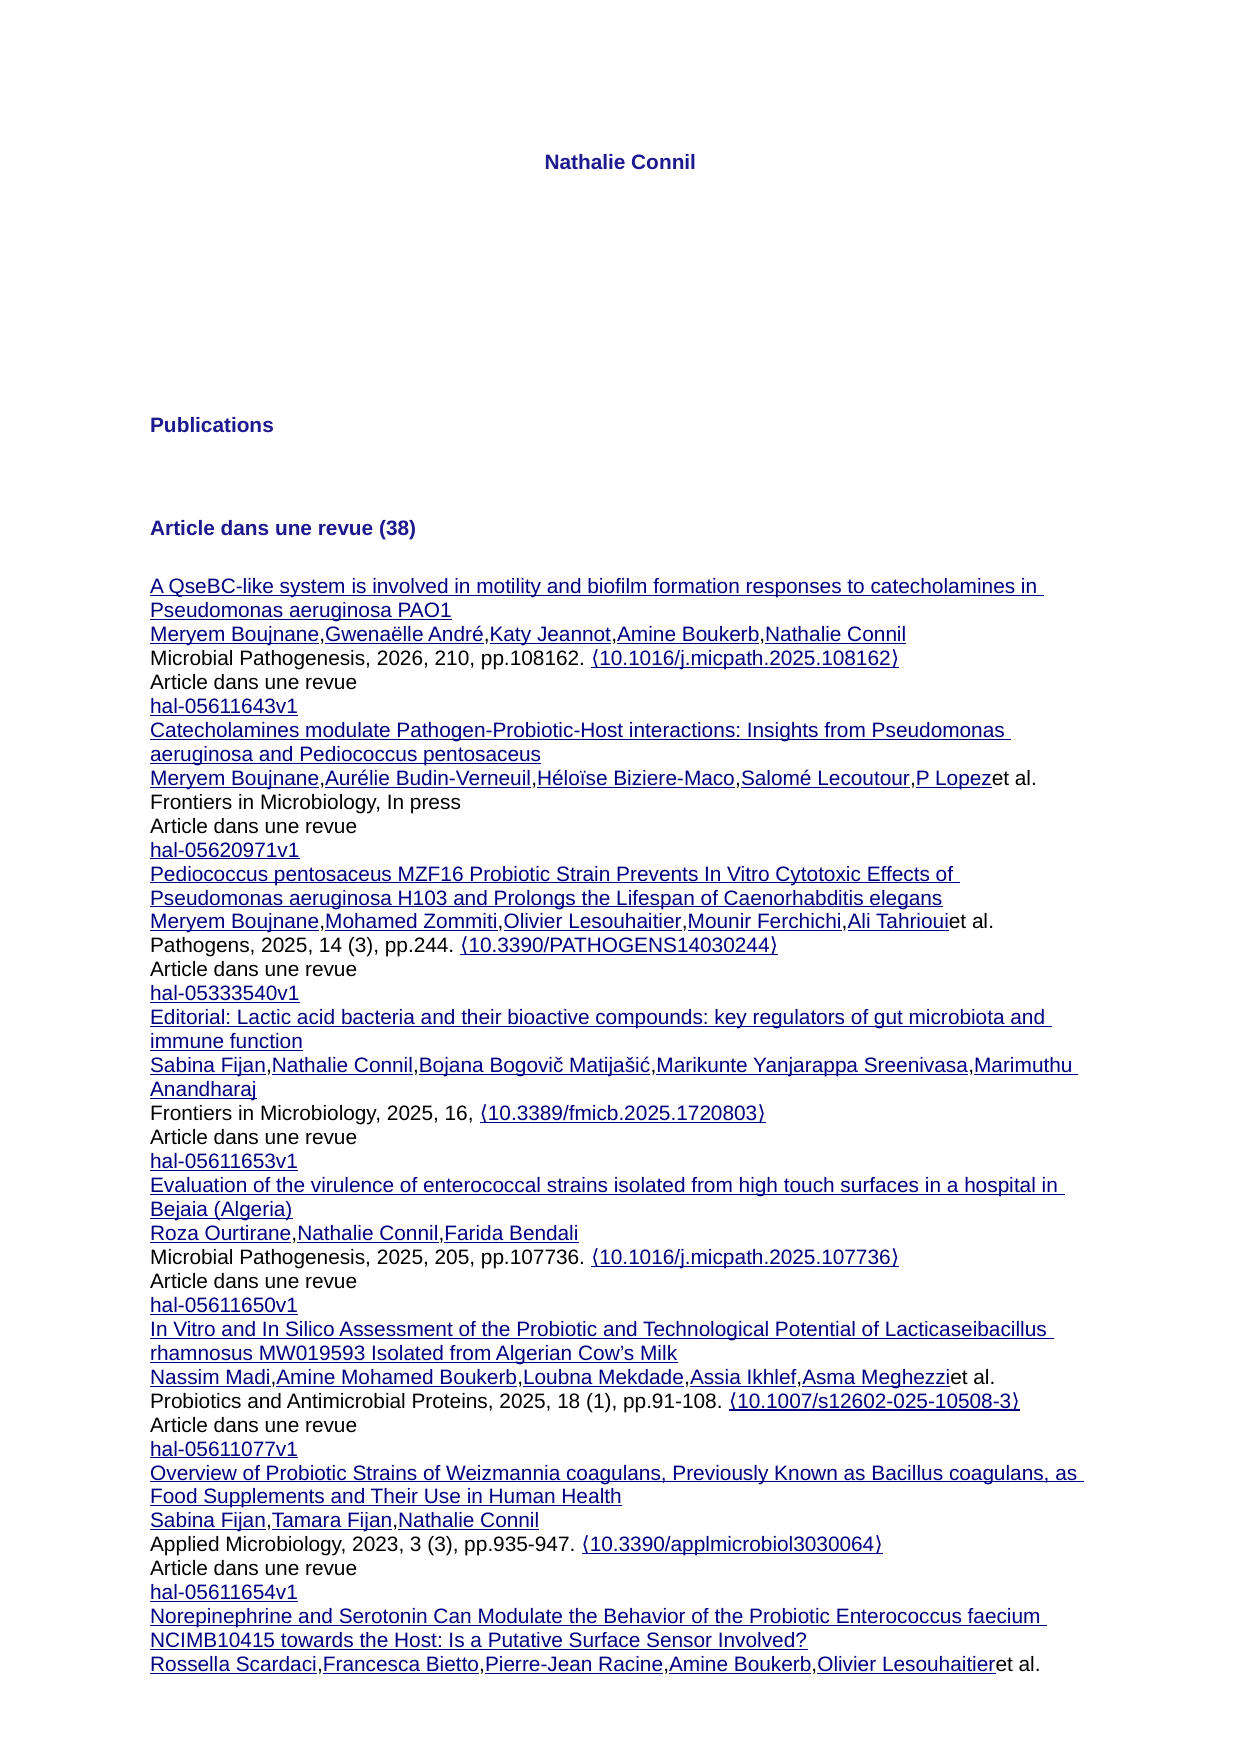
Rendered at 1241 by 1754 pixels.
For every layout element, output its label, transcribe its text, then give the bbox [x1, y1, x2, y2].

subtitle Article dans une revue (38) [150, 516, 1090, 539]
table_cell Overview of Probiotic Strains of Weizmannia coagulans, Previously Known as Bacillus coagulans, as Food Supplements and Their Use in Human Health Sabina Fijan,Tamara Fijan,Nathalie Connil Applied Microbiology, 2023, 3 (3), pp.935-947. ⟨10.3390/applmicrobiol3030064⟩ Article dans une revue hal-05611654v1 [150, 1460, 1090, 1604]
table_cell Norepinephrine and Serotonin Can Modulate the Behavior of the Probiotic Enterococcus faecium NCIMB10415 towards the Host: Is a Putative Surface Sensor Involved? Rossella Scardaci,Francesca Bietto,Pierre-Jean Racine,Amine Boukerb,Olivier Lesouhaitieret al. [150, 1604, 1090, 1676]
subtitle Nathalie Connil [150, 150, 1090, 174]
table_cell Evaluation of the virulence of enterococcal strains isolated from high touch surfaces in a hospital in Bejaia (Algeria) Roza Ourtirane,Nathalie Connil,Farida Bendali Microbial Pathogenesis, 2025, 205, pp.107736. ⟨10.1016/j.micpath.2025.107736⟩ Article dans une revue hal-05611650v1 [150, 1173, 1090, 1317]
table_cell Pediococcus pentosaceus MZF16 Probiotic Strain Prevents In Vitro Cytotoxic Effects of Pseudomonas aeruginosa H103 and Prolongs the Lifespan of Caenorhabditis elegans Meryem Boujnane,Mohamed Zommiti,Olivier Lesouhaitier,Mounir Ferchichi,Ali Tahriouiet al. Pathogens, 2025, 14 (3), pp.244. ⟨10.3390/PATHOGENS14030244⟩ Article dans une revue hal-05333540v1 [150, 861, 1090, 1005]
table_cell In Vitro and In Silico Assessment of the Probiotic and Technological Potential of Lacticaseibacillus rhamnosus MW019593 Isolated from Algerian Cow’s Milk Nassim Madi,Amine Mohamed Boukerb,Loubna Mekdade,Assia Ikhlef,Asma Meghezziet al. Probiotics and Antimicrobial Proteins, 2025, 18 (1), pp.91-108. ⟨10.1007/s12602-025-10508-3⟩ Article dans une revue hal-05611077v1 [150, 1317, 1090, 1460]
table_cell Editorial: Lactic acid bacteria and their bioactive compounds: key regulators of gut microbiota and immune function Sabina Fijan,Nathalie Connil,Bojana Bogovič Matijašić,Marikunte Yanjarappa Sreenivasa,Marimuthu Anandharaj Frontiers in Microbiology, 2025, 16, ⟨10.3389/fmicb.2025.1720803⟩ Article dans une revue hal-05611653v1 [150, 1005, 1090, 1173]
table_cell Catecholamines modulate Pathogen-Probiotic-Host interactions: Insights from Pseudomonas aeruginosa and Pediococcus pentosaceus Meryem Boujnane,Aurélie Budin-Verneuil,Héloïse Biziere-Maco,Salomé Lecoutour,P Lopezet al. Frontiers in Microbiology, In press Article dans une revue hal-05620971v1 [150, 718, 1090, 861]
table_header A QseBC-like system is involved in motility and biofilm formation responses to catecholamines in Pseudomonas aeruginosa PAO1 Meryem Boujnane,Gwenaëlle André,Katy Jeannot,Amine Boukerb,Nathalie Connil Microbial Pathogenesis, 2026, 210, pp.108162. ⟨10.1016/j.micpath.2025.108162⟩ Article dans une revue hal-05611643v1 [150, 574, 1090, 718]
subtitle Publications [150, 412, 1090, 436]
